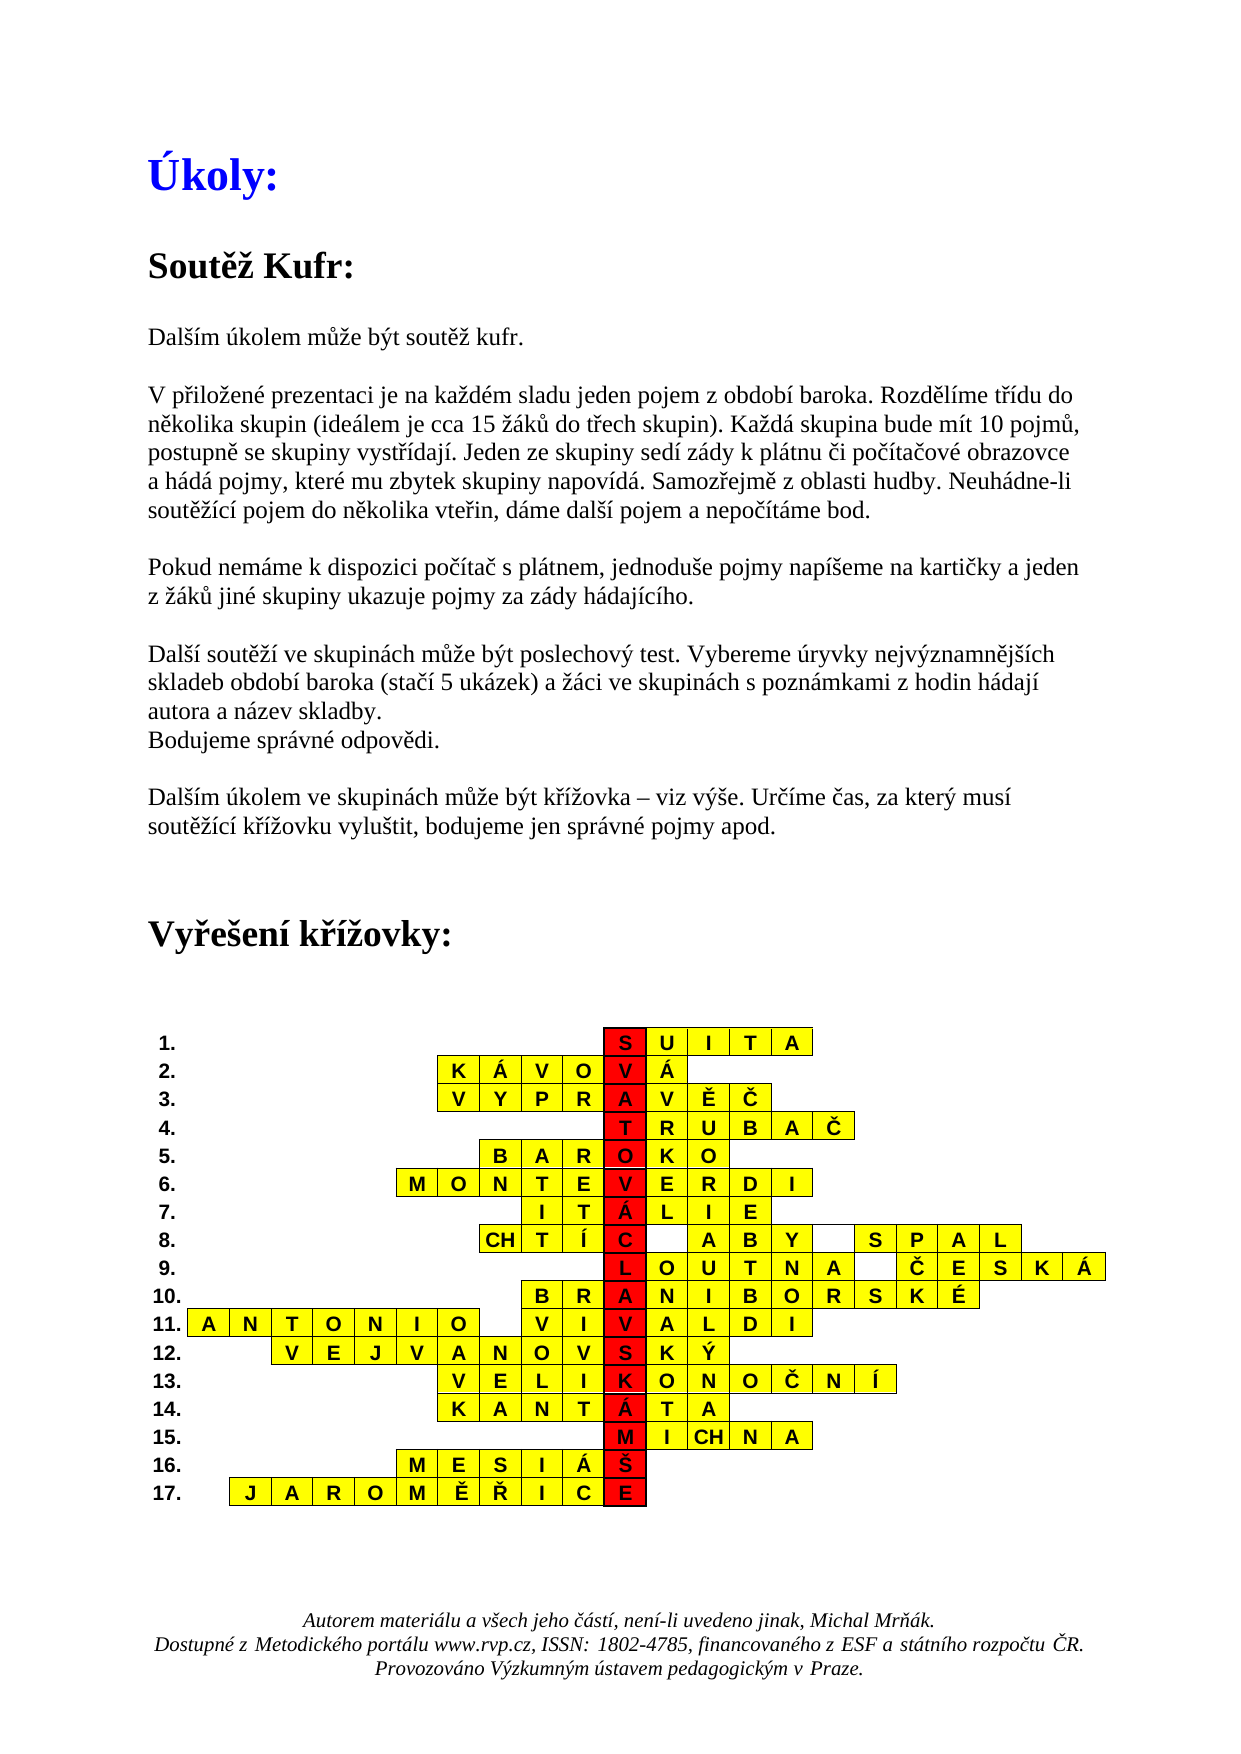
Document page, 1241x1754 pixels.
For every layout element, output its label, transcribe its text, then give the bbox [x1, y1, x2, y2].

table_cell [438, 1252, 479, 1280]
table_cell [354, 1393, 396, 1421]
table_cell T [563, 1197, 603, 1224]
table_cell [313, 1365, 354, 1392]
table_cell [354, 1280, 396, 1308]
table_cell T [730, 1253, 771, 1280]
table_cell K [605, 1366, 645, 1392]
table_header 1. [146, 1027, 188, 1055]
table_cell [1022, 1224, 1063, 1252]
table_header [438, 1027, 479, 1055]
table_cell Y [480, 1084, 521, 1111]
table_cell [396, 1393, 437, 1421]
table_cell [313, 1449, 354, 1477]
table_cell T [605, 1113, 645, 1139]
table_cell R [563, 1084, 603, 1111]
table_cell [313, 1252, 354, 1280]
table_cell [188, 1280, 229, 1308]
table_cell [854, 1139, 896, 1167]
table_cell CH [480, 1225, 521, 1252]
table_cell [647, 1450, 688, 1477]
table_cell I [522, 1478, 562, 1505]
table_cell V [397, 1337, 437, 1364]
table_header S [605, 1029, 645, 1055]
table_header U [647, 1028, 687, 1055]
table_cell [979, 1308, 1021, 1336]
table_cell [896, 1139, 938, 1167]
table_cell V [522, 1309, 562, 1336]
table_cell M [397, 1169, 437, 1196]
table_cell V [605, 1310, 645, 1336]
table_cell [271, 1168, 313, 1196]
table_cell [229, 1252, 271, 1280]
table_cell A [605, 1085, 645, 1111]
table_cell [396, 1083, 437, 1111]
table_cell [896, 1477, 938, 1505]
table_cell [688, 1450, 729, 1477]
table_cell 16. [146, 1449, 188, 1477]
table_cell [1063, 1421, 1105, 1449]
table_cell O [772, 1281, 812, 1308]
table_cell Y [772, 1225, 812, 1252]
table_cell [521, 1112, 563, 1139]
table_cell E [563, 1169, 603, 1196]
table_cell N [480, 1337, 521, 1364]
table_cell M [397, 1478, 437, 1505]
table_cell [271, 1280, 313, 1308]
table_cell V [605, 1057, 645, 1083]
table_cell [813, 1477, 854, 1505]
table_cell I [688, 1281, 729, 1308]
table_cell A [688, 1394, 729, 1421]
table_cell [979, 1449, 1021, 1477]
table_cell [813, 1449, 854, 1477]
table_cell [438, 1224, 479, 1252]
table_cell [396, 1252, 438, 1280]
text Soutěž Kufr: [148, 243, 1093, 287]
table_cell [354, 1196, 396, 1224]
table_cell V [438, 1084, 479, 1111]
table_cell K [438, 1056, 479, 1083]
table_cell A [938, 1225, 979, 1252]
table_cell [229, 1364, 271, 1392]
table_cell V [438, 1365, 479, 1392]
table_cell A [438, 1337, 479, 1364]
table_cell Í [855, 1365, 896, 1392]
table_header T [730, 1028, 771, 1055]
table_cell [938, 1393, 979, 1421]
table_cell [896, 1083, 938, 1111]
table_cell [354, 1139, 396, 1167]
table_cell [354, 1421, 396, 1449]
table_cell [1063, 1111, 1105, 1139]
table_cell 6. [146, 1168, 188, 1196]
table_cell [271, 1393, 313, 1421]
table_cell [979, 1364, 1021, 1392]
table_cell [188, 1477, 229, 1505]
table_cell [229, 1421, 271, 1449]
text Bodujeme správné odpovědi. [148, 725, 1093, 754]
table_cell K [647, 1140, 687, 1167]
table_cell [979, 1477, 1021, 1505]
table_cell [896, 1336, 938, 1364]
table_cell [854, 1196, 896, 1224]
table_header [854, 1027, 896, 1055]
table_cell [979, 1393, 1021, 1421]
table_cell [813, 1055, 854, 1083]
table_cell [896, 1449, 938, 1477]
table_cell [1021, 1111, 1063, 1139]
table_cell [229, 1224, 271, 1252]
table_cell [354, 1252, 396, 1280]
table_cell CH [688, 1422, 729, 1449]
table_cell [729, 1056, 771, 1083]
table_cell [854, 1449, 896, 1477]
table_cell [271, 1224, 313, 1252]
table_cell [396, 1111, 438, 1139]
table_header [188, 1027, 229, 1055]
table_cell [313, 1168, 354, 1196]
table_cell Á [563, 1450, 603, 1477]
table_cell O [355, 1478, 396, 1505]
table_cell B [480, 1140, 521, 1167]
table_cell [354, 1168, 396, 1196]
table_cell [188, 1421, 229, 1449]
table_cell A [605, 1282, 645, 1308]
table_cell O [438, 1309, 479, 1336]
table_cell [1063, 1308, 1105, 1336]
table_cell [271, 1252, 313, 1280]
table_header [271, 1027, 313, 1055]
table_cell U [688, 1112, 729, 1139]
table_cell [1063, 1364, 1105, 1392]
table_cell [1021, 1364, 1063, 1392]
table_cell T [272, 1309, 312, 1336]
table_cell [979, 1083, 1021, 1111]
table_cell [772, 1197, 813, 1224]
table_cell B [730, 1281, 771, 1308]
table_header [979, 1027, 1021, 1055]
table_cell [938, 1083, 979, 1111]
table_cell [855, 1253, 896, 1280]
text Dalším úkolem ve skupinách může být křížovka – viz výše. Určíme čas, za který musí soutěžící křížovku vyluštit, bodujeme jen správné pojmy apod. [148, 782, 1093, 840]
table_cell O [438, 1169, 479, 1196]
table_cell [313, 1393, 354, 1421]
table_cell A [647, 1309, 687, 1336]
table_cell T [522, 1169, 562, 1196]
table_cell O [688, 1140, 729, 1167]
table_cell 9. [146, 1252, 188, 1280]
table_cell N [647, 1281, 687, 1308]
table_cell [354, 1083, 396, 1111]
table_cell [229, 1139, 271, 1167]
table_header I [688, 1028, 729, 1055]
table_cell [1021, 1055, 1063, 1083]
table_cell [396, 1197, 438, 1224]
table_cell [396, 1280, 438, 1308]
table_header [813, 1027, 854, 1055]
table_cell D [730, 1309, 771, 1336]
table_cell [313, 1421, 354, 1449]
table_cell [854, 1083, 896, 1111]
table_cell B [730, 1225, 771, 1252]
table_cell A [480, 1394, 521, 1421]
table_cell [1021, 1168, 1063, 1196]
table_cell P [897, 1225, 937, 1252]
table_cell Š [605, 1451, 645, 1477]
table_cell S [480, 1450, 521, 1477]
table_cell A [522, 1140, 562, 1167]
table_cell A [688, 1225, 729, 1252]
table_cell [896, 1111, 938, 1139]
table_cell 4. [146, 1111, 188, 1139]
table_cell K [647, 1337, 687, 1364]
table_cell [1063, 1336, 1105, 1364]
table_cell [1063, 1281, 1105, 1308]
text V přiložené prezentaci je na každém sladu jeden pojem z období baroka. Rozdělíme třídu do několika skupin (ideálem je cca 15 žáků do třech skupin). Každá skupina bude mít 10 pojmů, postupně se skupiny vystřídají. Jeden ze skupiny sedí zády k plátnu či počítačové obrazovce a hádá pojmy, které mu zbytek skupiny napovídá. Samozřejmě z oblasti hudby. Neuhádne-li soutěžící pojem do několika vteřin, dáme další pojem a nepočítáme bod. [148, 380, 1093, 524]
table_cell 15. [146, 1421, 188, 1449]
table_cell [896, 1196, 938, 1224]
table_cell [438, 1112, 479, 1139]
table_cell E [730, 1197, 771, 1224]
table_cell [647, 1225, 687, 1252]
table_cell [1063, 1449, 1105, 1477]
table_cell N [730, 1422, 771, 1449]
table_cell [938, 1364, 979, 1392]
table_cell R [813, 1281, 854, 1308]
table_cell [1063, 1393, 1105, 1421]
table_cell É [938, 1281, 979, 1308]
table_cell E [438, 1450, 479, 1477]
table_cell I [688, 1197, 729, 1224]
table_cell [521, 1253, 563, 1280]
table_cell I [563, 1365, 603, 1392]
table_cell 7. [146, 1196, 188, 1224]
table_cell 2. [146, 1055, 188, 1083]
table_cell [188, 1224, 229, 1252]
table_cell V [563, 1337, 603, 1364]
table_cell [1021, 1449, 1063, 1477]
table_cell V [647, 1084, 687, 1111]
table_header A [772, 1028, 812, 1055]
table_cell R [563, 1281, 603, 1308]
table_cell A [272, 1478, 312, 1505]
table_cell [938, 1336, 979, 1364]
table_cell [479, 1253, 521, 1280]
table_cell [938, 1139, 979, 1167]
table_cell [854, 1055, 896, 1083]
table_cell 13. [146, 1364, 188, 1392]
table_cell [729, 1450, 771, 1477]
table_cell O [730, 1365, 771, 1392]
table_cell [897, 1364, 938, 1392]
table_cell [938, 1055, 979, 1083]
table_cell [771, 1394, 813, 1421]
table_cell [730, 1140, 771, 1167]
table_cell I [522, 1197, 562, 1224]
table_cell U [688, 1253, 729, 1280]
table_cell N [772, 1253, 812, 1280]
table_cell K [1022, 1253, 1062, 1280]
table_cell [938, 1111, 979, 1139]
table_cell [813, 1196, 854, 1224]
table_cell [271, 1139, 313, 1167]
table_cell [1021, 1281, 1063, 1308]
table_cell Ý [688, 1337, 729, 1364]
table_cell S [980, 1253, 1021, 1280]
table_cell E [605, 1479, 645, 1505]
table_cell R [647, 1112, 687, 1139]
table_cell I [772, 1169, 812, 1196]
table_cell S [605, 1338, 645, 1364]
table_cell [1063, 1055, 1105, 1083]
table_cell [271, 1111, 313, 1139]
table_cell [1063, 1196, 1105, 1224]
table_cell O [647, 1365, 687, 1392]
table_cell M [397, 1450, 437, 1477]
table_cell A [188, 1309, 229, 1336]
table_cell L [605, 1254, 645, 1280]
table_cell K [438, 1394, 479, 1421]
table_cell [813, 1421, 854, 1449]
table_header [563, 1027, 603, 1055]
table_cell [771, 1337, 813, 1364]
table_cell [438, 1197, 479, 1224]
table_cell [188, 1252, 229, 1280]
table_cell [647, 1477, 688, 1505]
table_cell [188, 1393, 229, 1421]
table_cell I [563, 1309, 603, 1336]
table_header [1021, 1027, 1063, 1055]
table_cell I [647, 1422, 687, 1449]
table_cell 10. [146, 1280, 188, 1308]
table_cell [229, 1111, 271, 1139]
table_cell [896, 1421, 938, 1449]
table_cell [688, 1477, 729, 1505]
table_cell Č [813, 1112, 854, 1139]
table_header [396, 1027, 438, 1055]
table_cell [229, 1337, 271, 1364]
text Vyřešení křížovky: [148, 912, 1093, 955]
table_cell [313, 1280, 354, 1308]
table_cell [1063, 1168, 1105, 1196]
table_cell [438, 1422, 479, 1449]
table_cell [313, 1139, 354, 1167]
table_cell [979, 1168, 1021, 1196]
table_cell 12. [146, 1336, 188, 1364]
table_cell [771, 1140, 813, 1167]
table_cell [229, 1280, 271, 1308]
table_cell [896, 1309, 938, 1336]
table_cell Č [772, 1365, 812, 1392]
table_cell [1021, 1336, 1063, 1364]
table_cell V [605, 1170, 645, 1196]
table_cell P [522, 1084, 562, 1111]
table_cell [271, 1083, 313, 1111]
table_cell S [855, 1281, 896, 1308]
table_cell Ě [688, 1084, 729, 1111]
table_cell [396, 1365, 437, 1392]
table_cell [229, 1055, 271, 1083]
table_cell [813, 1225, 854, 1252]
table_cell [979, 1055, 1021, 1083]
table_cell [480, 1308, 521, 1336]
table_cell 17. [146, 1477, 188, 1505]
table_cell E [480, 1365, 521, 1392]
table_cell [354, 1055, 396, 1083]
table_cell Á [480, 1056, 521, 1083]
text Úkoly: [148, 148, 1093, 200]
table_header [938, 1027, 979, 1055]
table_cell [813, 1394, 854, 1421]
table_cell L [980, 1225, 1021, 1252]
table_cell [938, 1477, 979, 1505]
table_cell E [938, 1253, 979, 1280]
table_cell [938, 1309, 979, 1336]
table_cell Č [730, 1084, 771, 1111]
table_cell D [730, 1169, 771, 1196]
table_cell A [772, 1112, 812, 1139]
table_cell [188, 1055, 229, 1083]
table_cell [188, 1139, 229, 1167]
table_cell [1021, 1477, 1063, 1505]
table_cell [979, 1111, 1021, 1139]
table_cell T [647, 1394, 687, 1421]
table_cell N [813, 1365, 854, 1392]
text Další soutěží ve skupinách může být poslechový test. Vybereme úryvky nejvýznamnějších skladeb období baroka (stačí 5 ukázek) a žáci ve skupinách s poznámkami z hodin hádají autora a název skladby. [148, 639, 1093, 725]
table_header [896, 1027, 938, 1055]
table_cell [979, 1139, 1021, 1167]
table_cell [854, 1168, 896, 1196]
table_cell [479, 1422, 521, 1449]
table_cell [313, 1055, 354, 1083]
table_cell N [688, 1365, 729, 1392]
table_cell [188, 1449, 229, 1477]
table_cell [313, 1083, 354, 1111]
table_cell T [522, 1225, 562, 1252]
table_cell [813, 1168, 854, 1196]
table_cell E [647, 1169, 687, 1196]
table_cell [396, 1055, 437, 1083]
table_cell [979, 1421, 1021, 1449]
table_cell I [522, 1450, 562, 1477]
table_cell [938, 1196, 979, 1224]
table_cell O [313, 1309, 354, 1336]
table_cell B [730, 1112, 771, 1139]
table_cell 3. [146, 1083, 188, 1111]
table_cell [188, 1111, 229, 1139]
table_cell [479, 1112, 521, 1139]
table_cell [813, 1140, 854, 1167]
table_cell [688, 1056, 729, 1083]
table_cell N [230, 1309, 271, 1336]
table_cell [313, 1196, 354, 1224]
table_cell I [772, 1309, 812, 1336]
table_cell O [563, 1056, 603, 1083]
table_cell C [605, 1226, 645, 1252]
table_cell [271, 1365, 313, 1392]
table_cell Ř [480, 1478, 521, 1505]
table_cell [771, 1477, 813, 1505]
table_cell [313, 1111, 354, 1139]
table_cell B [522, 1281, 562, 1308]
table_cell [563, 1112, 603, 1139]
table_cell E [313, 1337, 354, 1364]
table_cell O [522, 1337, 562, 1364]
table_cell L [647, 1197, 687, 1224]
table_cell Á [605, 1395, 645, 1421]
table_cell [354, 1224, 396, 1252]
table_cell [979, 1196, 1021, 1224]
table_cell [396, 1224, 438, 1252]
table_cell [979, 1336, 1021, 1364]
table_cell [354, 1111, 396, 1139]
table_cell [854, 1421, 896, 1449]
table_cell V [522, 1056, 562, 1083]
table_header [521, 1027, 563, 1055]
table_cell [813, 1083, 854, 1111]
table_cell I [397, 1309, 437, 1336]
table_cell [313, 1224, 354, 1252]
table_cell [563, 1422, 603, 1449]
table_cell Í [563, 1225, 603, 1252]
table_cell [354, 1449, 396, 1477]
table_cell [1063, 1083, 1105, 1111]
table_cell [188, 1337, 229, 1364]
table_cell A [772, 1422, 812, 1449]
table_cell [229, 1196, 271, 1224]
table_cell R [563, 1140, 603, 1167]
table_cell [229, 1168, 271, 1196]
table_cell Ě [438, 1478, 479, 1505]
table_cell S [855, 1225, 896, 1252]
table_cell R [688, 1169, 729, 1196]
table_header [1063, 1027, 1105, 1055]
table_cell L [688, 1309, 729, 1336]
table_cell Á [1063, 1253, 1105, 1280]
table_cell C [563, 1478, 603, 1505]
table_cell [1063, 1477, 1105, 1505]
table_header [354, 1027, 396, 1055]
table_header [313, 1027, 354, 1055]
table_cell [479, 1197, 521, 1224]
table_cell [1021, 1196, 1063, 1224]
table_cell [271, 1449, 313, 1477]
table_cell [1021, 1308, 1063, 1336]
table_cell [271, 1055, 313, 1083]
table_cell L [522, 1365, 562, 1392]
table_cell J [230, 1478, 271, 1505]
table_cell [896, 1393, 938, 1421]
table_cell 5. [146, 1139, 188, 1167]
table_cell N [522, 1394, 562, 1421]
table_cell [854, 1477, 896, 1505]
table_cell 8. [146, 1224, 188, 1252]
table_cell [1021, 1421, 1063, 1449]
table_cell [188, 1083, 229, 1111]
table_cell [1021, 1139, 1063, 1167]
table_cell [938, 1168, 979, 1196]
table_cell [521, 1422, 563, 1449]
table_cell [438, 1139, 479, 1167]
table_cell [813, 1336, 854, 1364]
table_cell R [313, 1478, 354, 1505]
table_cell O [647, 1253, 687, 1280]
table_cell J [355, 1337, 396, 1364]
table_cell [1021, 1083, 1063, 1111]
table_cell [730, 1337, 771, 1364]
table_cell [271, 1196, 313, 1224]
table_cell [1063, 1139, 1105, 1167]
table_cell K [897, 1281, 937, 1308]
table_cell [813, 1309, 854, 1336]
table_cell Č [897, 1253, 937, 1280]
text Pokud nemáme k dispozici počítač s plátnem, jednoduše pojmy napíšeme na kartičky a jeden z žáků jiné skupiny ukazuje pojmy za zády hádajícího. [148, 552, 1093, 610]
table_cell [854, 1309, 896, 1336]
table_cell [730, 1394, 771, 1421]
table_cell [980, 1281, 1021, 1308]
table_cell [1063, 1224, 1105, 1252]
table_cell [1021, 1393, 1063, 1421]
table_cell [396, 1139, 438, 1167]
table_cell [229, 1393, 271, 1421]
table_cell [188, 1196, 229, 1224]
table_cell [354, 1365, 396, 1392]
table_cell O [605, 1141, 645, 1167]
table_cell [854, 1394, 896, 1421]
table_cell [229, 1449, 271, 1477]
table_cell 11. [146, 1308, 187, 1336]
table_cell [438, 1280, 479, 1308]
table_cell [771, 1056, 813, 1083]
table_cell [396, 1421, 438, 1449]
table_cell [772, 1083, 813, 1111]
table_cell [271, 1421, 313, 1449]
table_header [479, 1027, 521, 1055]
table_cell [896, 1055, 938, 1083]
table_cell [188, 1364, 229, 1392]
table_cell [938, 1449, 979, 1477]
table_cell V [272, 1337, 312, 1364]
table_cell [855, 1111, 896, 1139]
table_cell [938, 1421, 979, 1449]
table_cell [188, 1168, 229, 1196]
table_cell [729, 1477, 771, 1505]
table_cell T [563, 1394, 603, 1421]
table_cell N [355, 1309, 396, 1336]
table_cell Á [647, 1056, 687, 1083]
table_cell [229, 1083, 271, 1111]
table_cell Á [605, 1198, 645, 1224]
table_cell A [813, 1253, 854, 1280]
table_cell [771, 1450, 813, 1477]
table_cell [479, 1280, 521, 1308]
table_cell M [605, 1423, 645, 1449]
text Dalším úkolem může být soutěž kufr. [148, 322, 1093, 351]
table_cell [854, 1336, 896, 1364]
table_cell [563, 1253, 603, 1280]
table_header [229, 1027, 271, 1055]
table_cell 14. [146, 1393, 188, 1421]
table_cell [896, 1168, 938, 1196]
table_cell N [480, 1169, 521, 1196]
